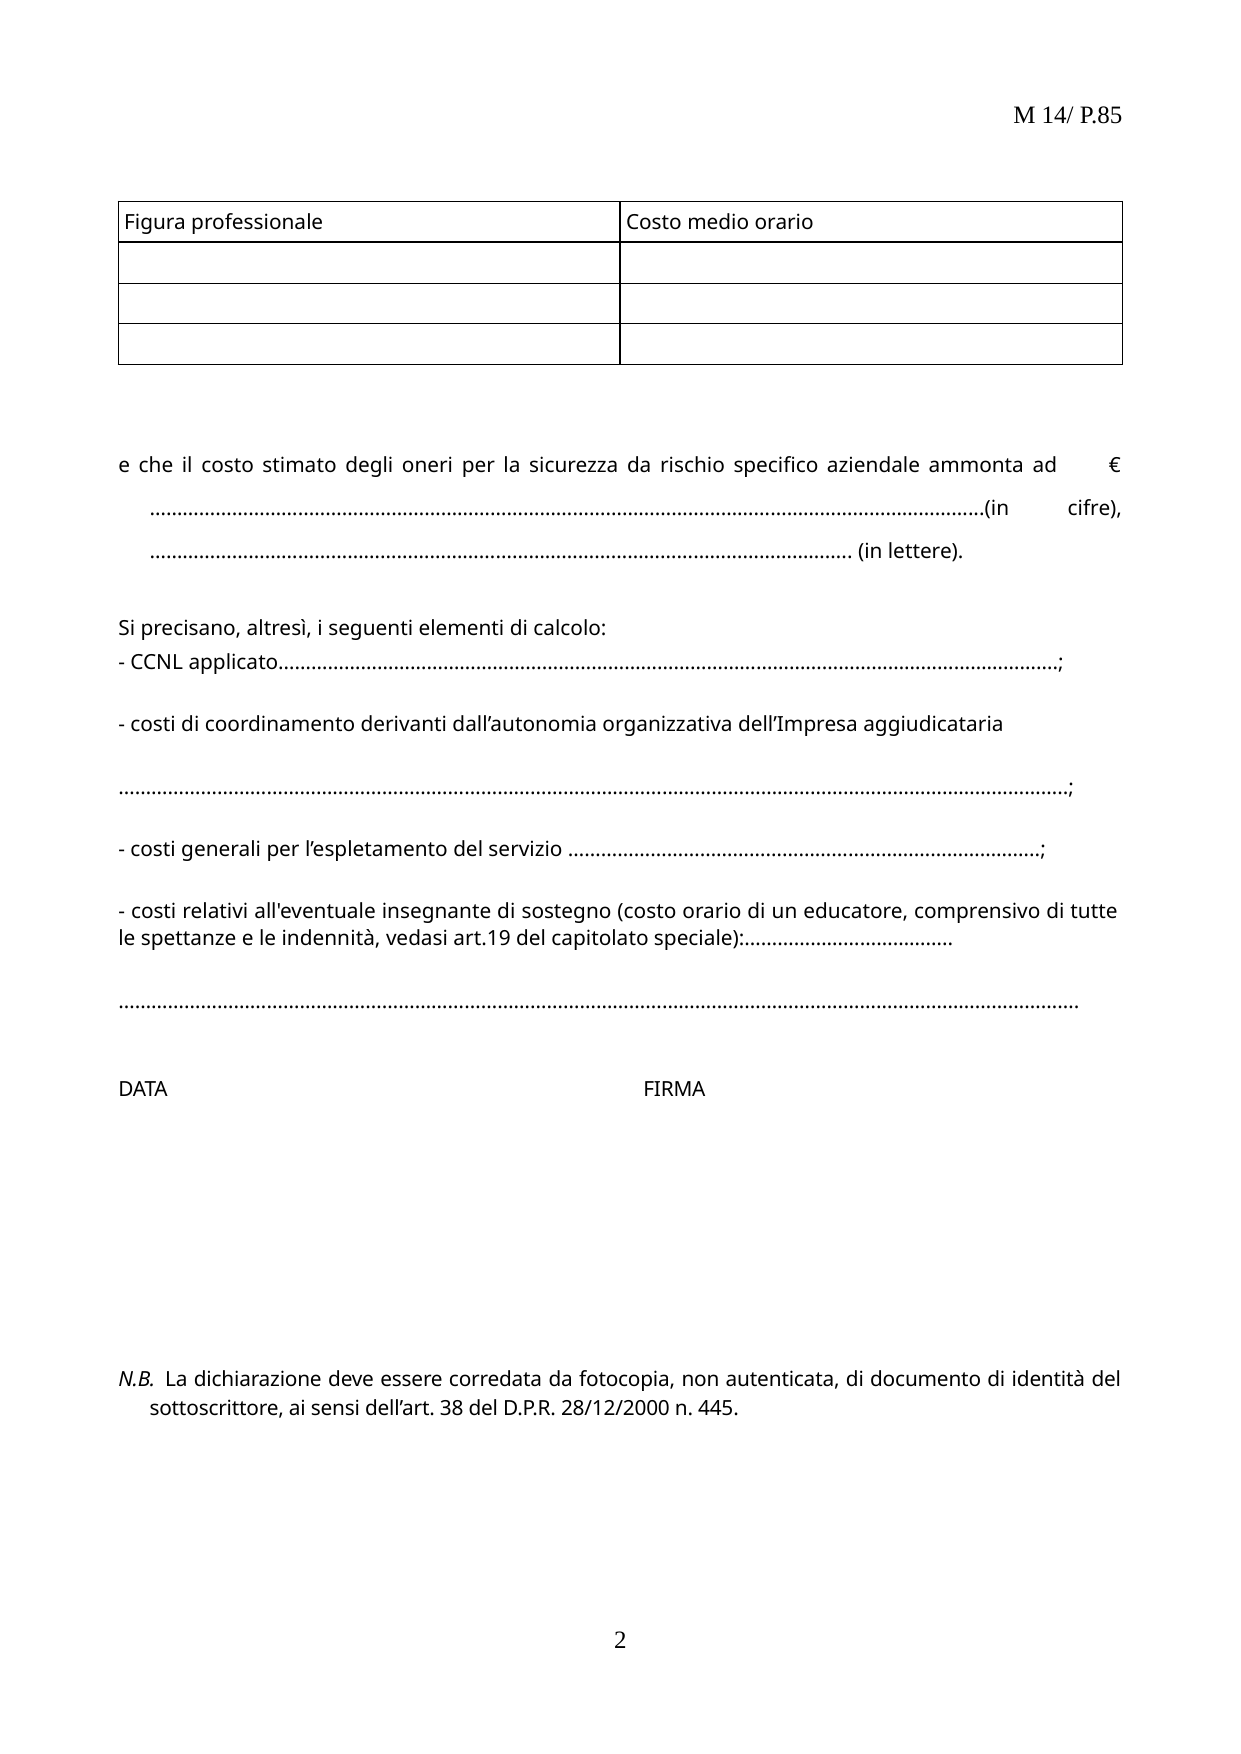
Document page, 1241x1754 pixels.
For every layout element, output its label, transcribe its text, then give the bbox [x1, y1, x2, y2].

table_cell [621, 324, 1122, 364]
list - costi relativi all'eventuale insegnante di sostegno (costo orario di un educatore, comprensivo di tutte le spettanze e le indennità, vedasi art.19 del capitolato speciale):……………………………….. [118, 897, 1120, 951]
list Si precisano, altresì, i seguenti elementi di calcolo: [118, 613, 1122, 642]
text DATA FIRMA [118, 1074, 1122, 1103]
table_cell [119, 284, 619, 323]
table_cell [621, 243, 1122, 282]
text e che il costo stimato degli oneri per la sicurezza da rischio specifico aziendale ammonta ad € ………………………..…………………………………………………………………………………………………………...(in cifre), ……………………………………………………………………………………………………………….. (in lettere). [118, 451, 1122, 564]
table_header Costo medio orario [621, 202, 1122, 241]
text N.B. La dichiarazione deve essere corredata da fotocopia, non autenticata, di documento di identità del sottoscrittore, ai sensi dell’art. 38 del D.P.R. 28/12/2000 n. 445. [118, 1364, 1122, 1421]
table_cell [119, 324, 619, 364]
table_header Figura professionale [119, 202, 619, 241]
list - costi generali per l’espletamento del servizio …………………………………………………………………………..; [118, 835, 1120, 862]
list ………………………………………………………………………………………………………………………………………………………..; [118, 773, 1120, 799]
list - CCNL applicato…………………………………………………………………………………………………………………………….; [118, 648, 1120, 675]
table_cell [621, 284, 1122, 323]
text …………………………………………………………………………………………………………………………………………………………. [118, 987, 1120, 1013]
list - costi di coordinamento derivanti dall’autonomia organizzativa dell’Impresa aggiudicataria [118, 710, 1120, 737]
table_cell [119, 243, 619, 282]
